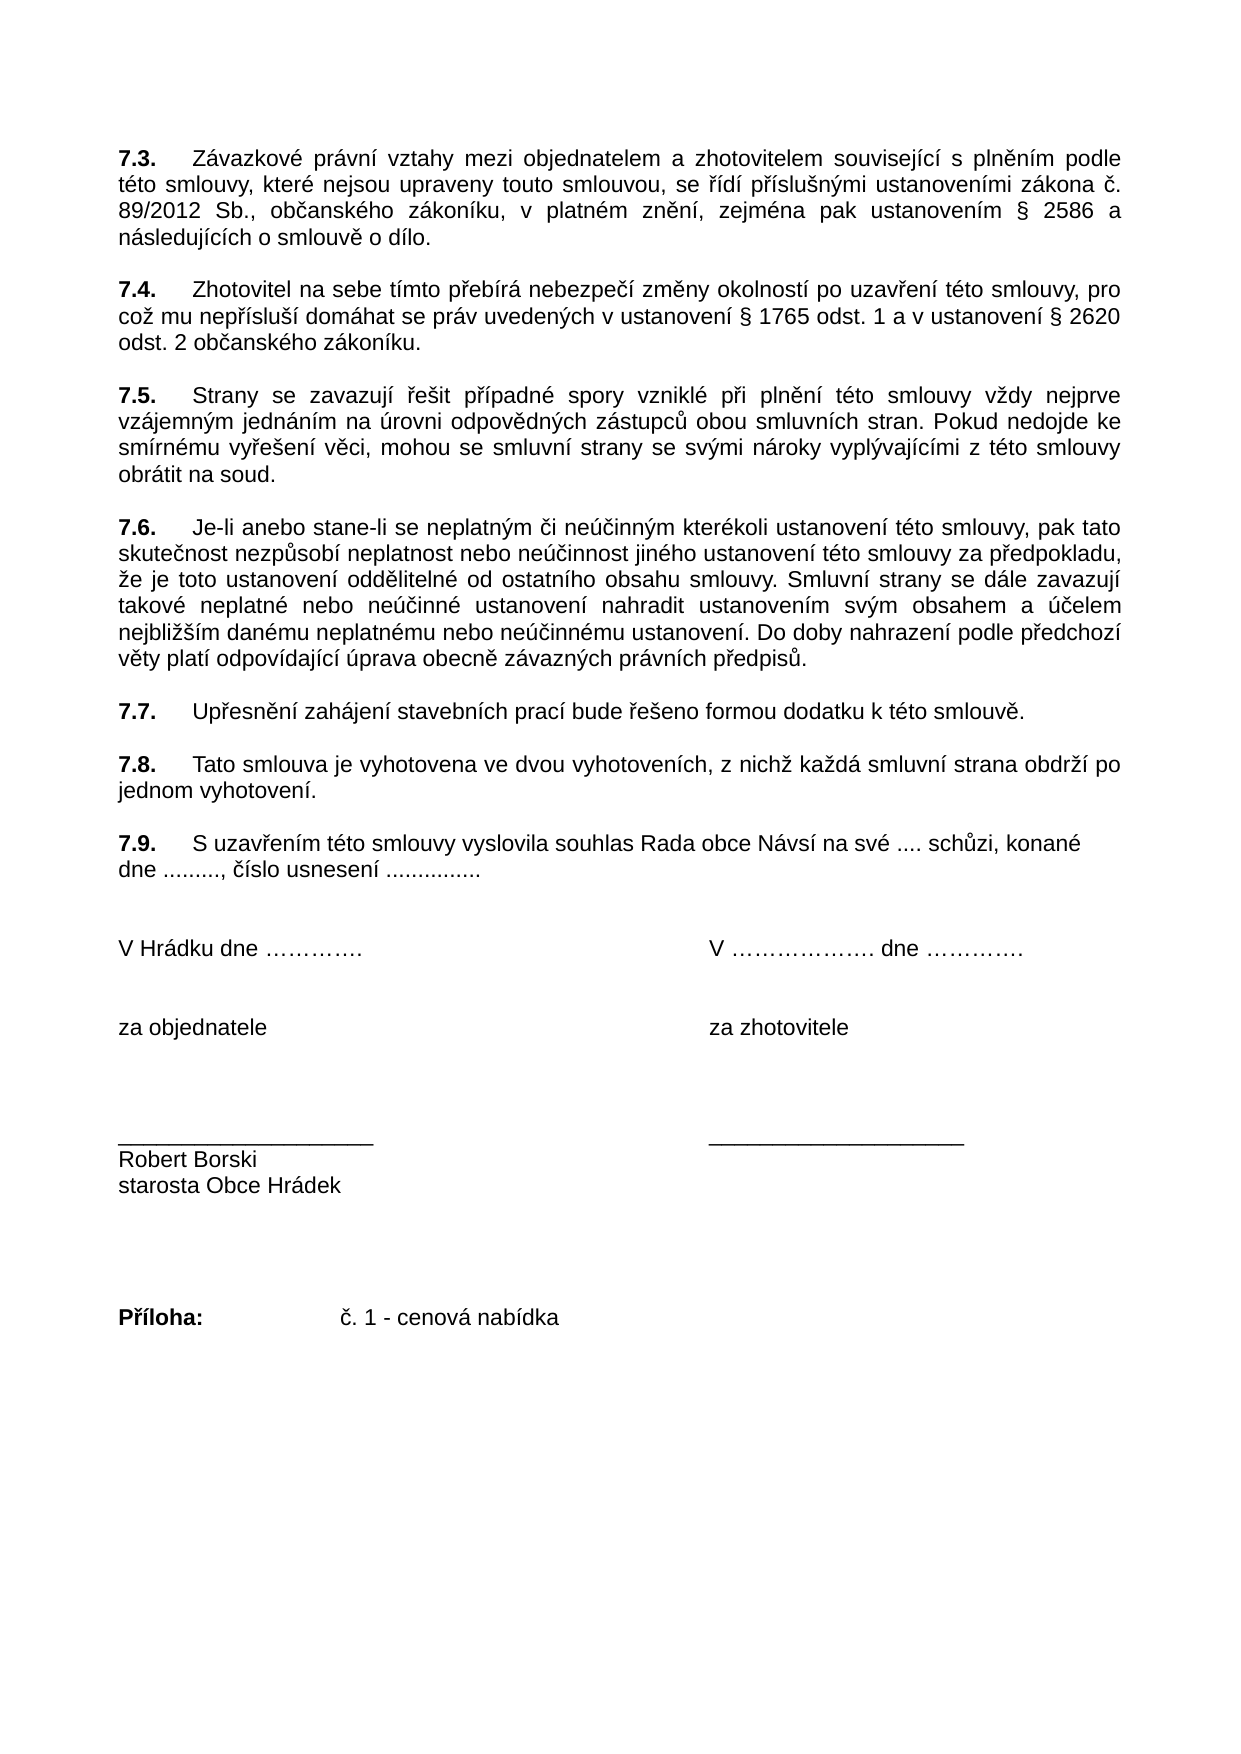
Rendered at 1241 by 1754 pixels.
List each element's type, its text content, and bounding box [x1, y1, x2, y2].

text 7.8. Tato smlouva je vyhotovena ve dvou vyhotoveních, z nichž každá smluvní strana obdrží po jednom vyhotovení. [118, 751, 1122, 803]
text 7.5. Strany se zavazují řešit případné spory vzniklé při plnění této smlouvy vždy nejprve vzájemným jednáním na úrovni odpovědných zástupců obou smluvních stran. Pokud nedojde ke smírnému vyřešení věci, mohou se smluvní strany se svými nároky vyplývajícími z této smlouvy obrátit na soud. [118, 382, 1122, 487]
text 7.3. Závazkové právní vztahy mezi objednatelem a zhotovitelem související s plněním podle této smlouvy, které nejsou upraveny touto smlouvou, se řídí příslušnými ustanoveními zákona č. 89/2012 Sb., občanského zákoníku, v platném znění, zejména pak ustanovením § 2586 a následujících o smlouvě o dílo. [118, 144, 1122, 250]
text 7.6. Je-li anebo stane-li se neplatným či neúčinným kterékoli ustanovení této smlouvy, pak tato skutečnost nezpůsobí neplatnost nebo neúčinnost jiného ustanovení této smlouvy za předpokladu, že je toto ustanovení oddělitelné od ostatního obsahu smlouvy. Smluvní strany se dále zavazují takové neplatné nebo neúčinné ustanovení nahradit ustanovením svým obsahem a účelem nejbližším danému neplatnému nebo neúčinnému ustanovení. Do doby nahrazení podle předchozí věty platí odpovídající úprava obecně závazných právních předpisů. [118, 513, 1122, 672]
text V Hrádku dne …………. V ………………. dne …………. [118, 935, 1122, 961]
text 7.4. Zhotovitel na sebe tímto přebírá nebezpečí změny okolností po uzavření této smlouvy, pro což mu nepřísluší domáhat se práv uvedených v ustanovení § 1765 odst. 1 a v ustanovení § 2620 odst. 2 občanského zákoníku. [118, 276, 1122, 355]
text starosta Obce Hrádek [118, 1172, 1122, 1199]
text Příloha: č. 1 - cenová nabídka [118, 1304, 1122, 1330]
text za objednatele za zhotovitele [118, 1014, 1122, 1041]
text 7.9. S uzavřením této smlouvy vyslovila souhlas Rada obce Návsí na své .... schůzi, konané dne ........., číslo usnesení ............... [118, 830, 1122, 882]
text Robert Borski [118, 1146, 1122, 1172]
text 7.7. Upřesnění zahájení stavebních prací bude řešeno formou dodatku k této smlouvě. [118, 698, 1122, 724]
text ____________________ ____________________ [118, 1119, 1122, 1146]
